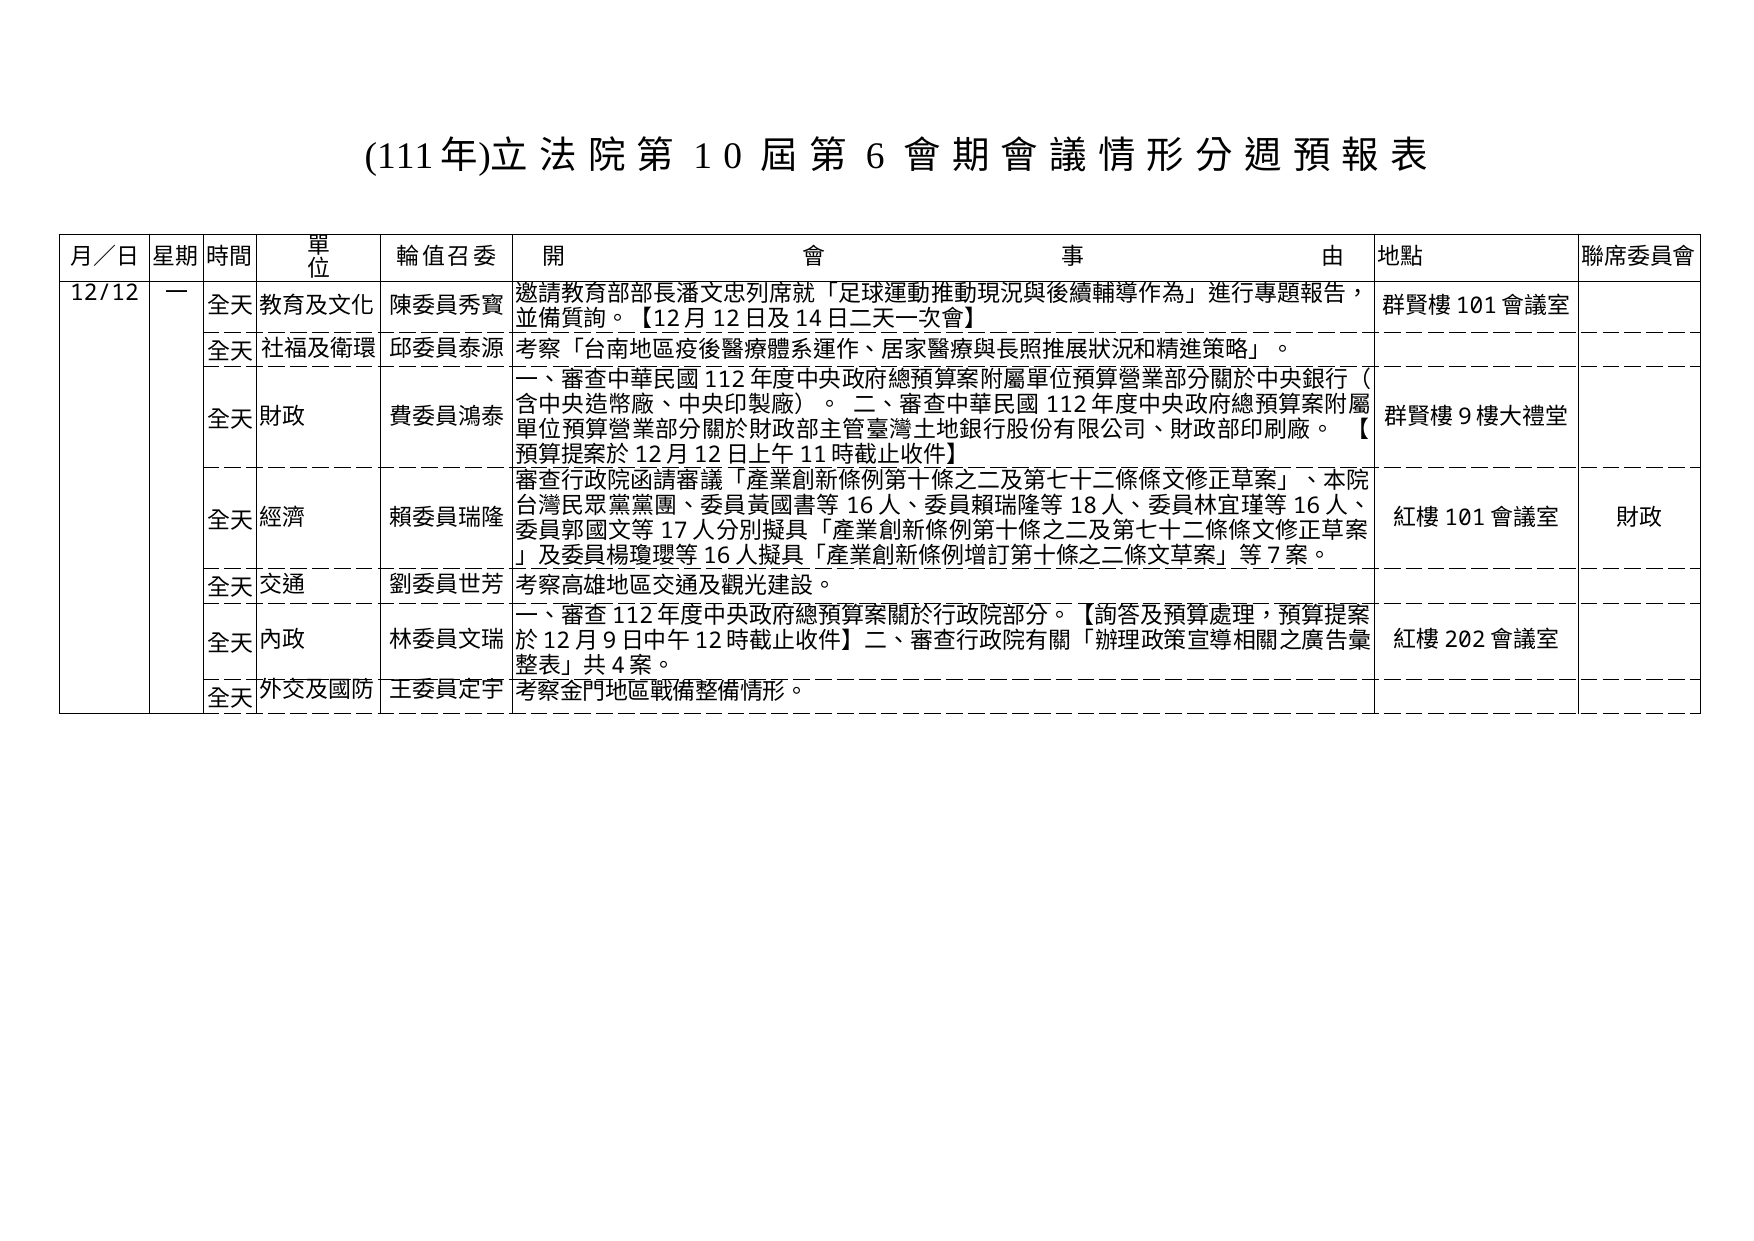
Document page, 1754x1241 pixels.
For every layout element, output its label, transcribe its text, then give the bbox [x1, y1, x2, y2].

table_cell 12/12 [60, 282, 149, 713]
table_header 時間 [204, 235, 256, 281]
table_cell 全天 [204, 332, 256, 366]
table_header 聯席委員會 [1579, 235, 1700, 281]
table_cell 交通 [257, 568, 380, 602]
table_cell [1579, 568, 1700, 602]
table_cell 社福及衛環 [257, 332, 380, 366]
table_cell 一、審查112年度中央政府總預算案關於行政院部分。【詢答及預算處理，預算提案於12月9日中午12時截止收件】二、審查行政院有關「辦理政策宣導相關之廣告彙整表」共4案。 [513, 603, 1374, 678]
table_cell [1579, 366, 1700, 467]
table_cell 紅樓101會議室 [1375, 467, 1578, 568]
table_cell 全天 [204, 366, 256, 467]
table_header 輪值召委 [381, 235, 512, 281]
table_cell 林委員文瑞 [381, 603, 512, 678]
table_cell 考察金門地區戰備整備情形。 [513, 679, 1374, 713]
table_cell 教育及文化 [257, 282, 380, 332]
table_header 單 位 [257, 235, 380, 281]
table_header 地點 [1375, 235, 1578, 281]
table_cell 內政 [257, 603, 380, 678]
table_cell [1375, 568, 1578, 602]
table_cell [1579, 679, 1700, 713]
table_cell [1579, 332, 1700, 366]
table_cell 財政 [1579, 467, 1700, 568]
table_cell [1579, 603, 1700, 678]
table_cell 劉委員世芳 [381, 568, 512, 602]
table_cell 考察高雄地區交通及觀光建設。 [513, 568, 1374, 602]
table_cell [1375, 332, 1578, 366]
table_cell 全天 [204, 603, 256, 678]
table_cell 財政 [257, 366, 380, 467]
table_cell 紅樓202會議室 [1375, 603, 1578, 678]
table_cell 審查行政院函請審議「產業創新條例第十條之二及第七十二條條文修正草案」、本院台灣民眾黨黨團、委員黃國書等16人、委員賴瑞隆等18人、委員林宜瑾等16人、委員郭國文等17人分別擬具「產業創新條例第十條之二及第七十二條條文修正草案」及委員楊瓊瓔等16人擬具「產業創新條例增訂第十條之二條文草案」等7案。 [513, 467, 1374, 568]
table_cell 全天 [204, 568, 256, 602]
table_cell [1579, 282, 1700, 332]
table_header 星期 [150, 235, 203, 281]
table_cell 全天 [204, 282, 256, 332]
table_cell 邀請教育部部長潘文忠列席就「足球運動推動現況與後續輔導作為」進行專題報告，並備質詢。【12月12日及14日二天一次會】 [513, 282, 1374, 332]
table_cell 費委員鴻泰 [381, 366, 512, 467]
table_cell 群賢樓101會議室 [1375, 282, 1578, 332]
table_header 開會事由 [513, 235, 1374, 281]
table_cell 陳委員秀寳 [381, 282, 512, 332]
table_cell 王委員定宇 [381, 679, 512, 713]
table_cell 一 [150, 282, 203, 713]
table_cell 經濟 [257, 467, 380, 568]
table_cell [1375, 679, 1578, 713]
table_cell 考察「台南地區疫後醫療體系運作、居家醫療與長照推展狀況和精進策略」。 [513, 332, 1374, 366]
table_cell 全天 [204, 467, 256, 568]
text (111年)立法院第10屆第6會期會議情形分週預報表 [349, 125, 1444, 179]
table_cell 全天 [204, 679, 256, 713]
table_cell 外交及國防 [257, 679, 380, 713]
table_cell 賴委員瑞隆 [381, 467, 512, 568]
table_cell 一、審查中華民國112年度中央政府總預算案附屬單位預算營業部分關於中央銀行（含中央造幣廠、中央印製廠）。 二、審查中華民國112年度中央政府總預算案附屬單位預算營業部分關於財政部主管臺灣土地銀行股份有限公司、財政部印刷廠。 【預算提案於12月12日上午11時截止收件】 [513, 366, 1374, 467]
table_header 月／日 [60, 235, 149, 281]
table_cell 群賢樓9樓大禮堂 [1375, 366, 1578, 467]
table_cell 邱委員泰源 [381, 332, 512, 366]
